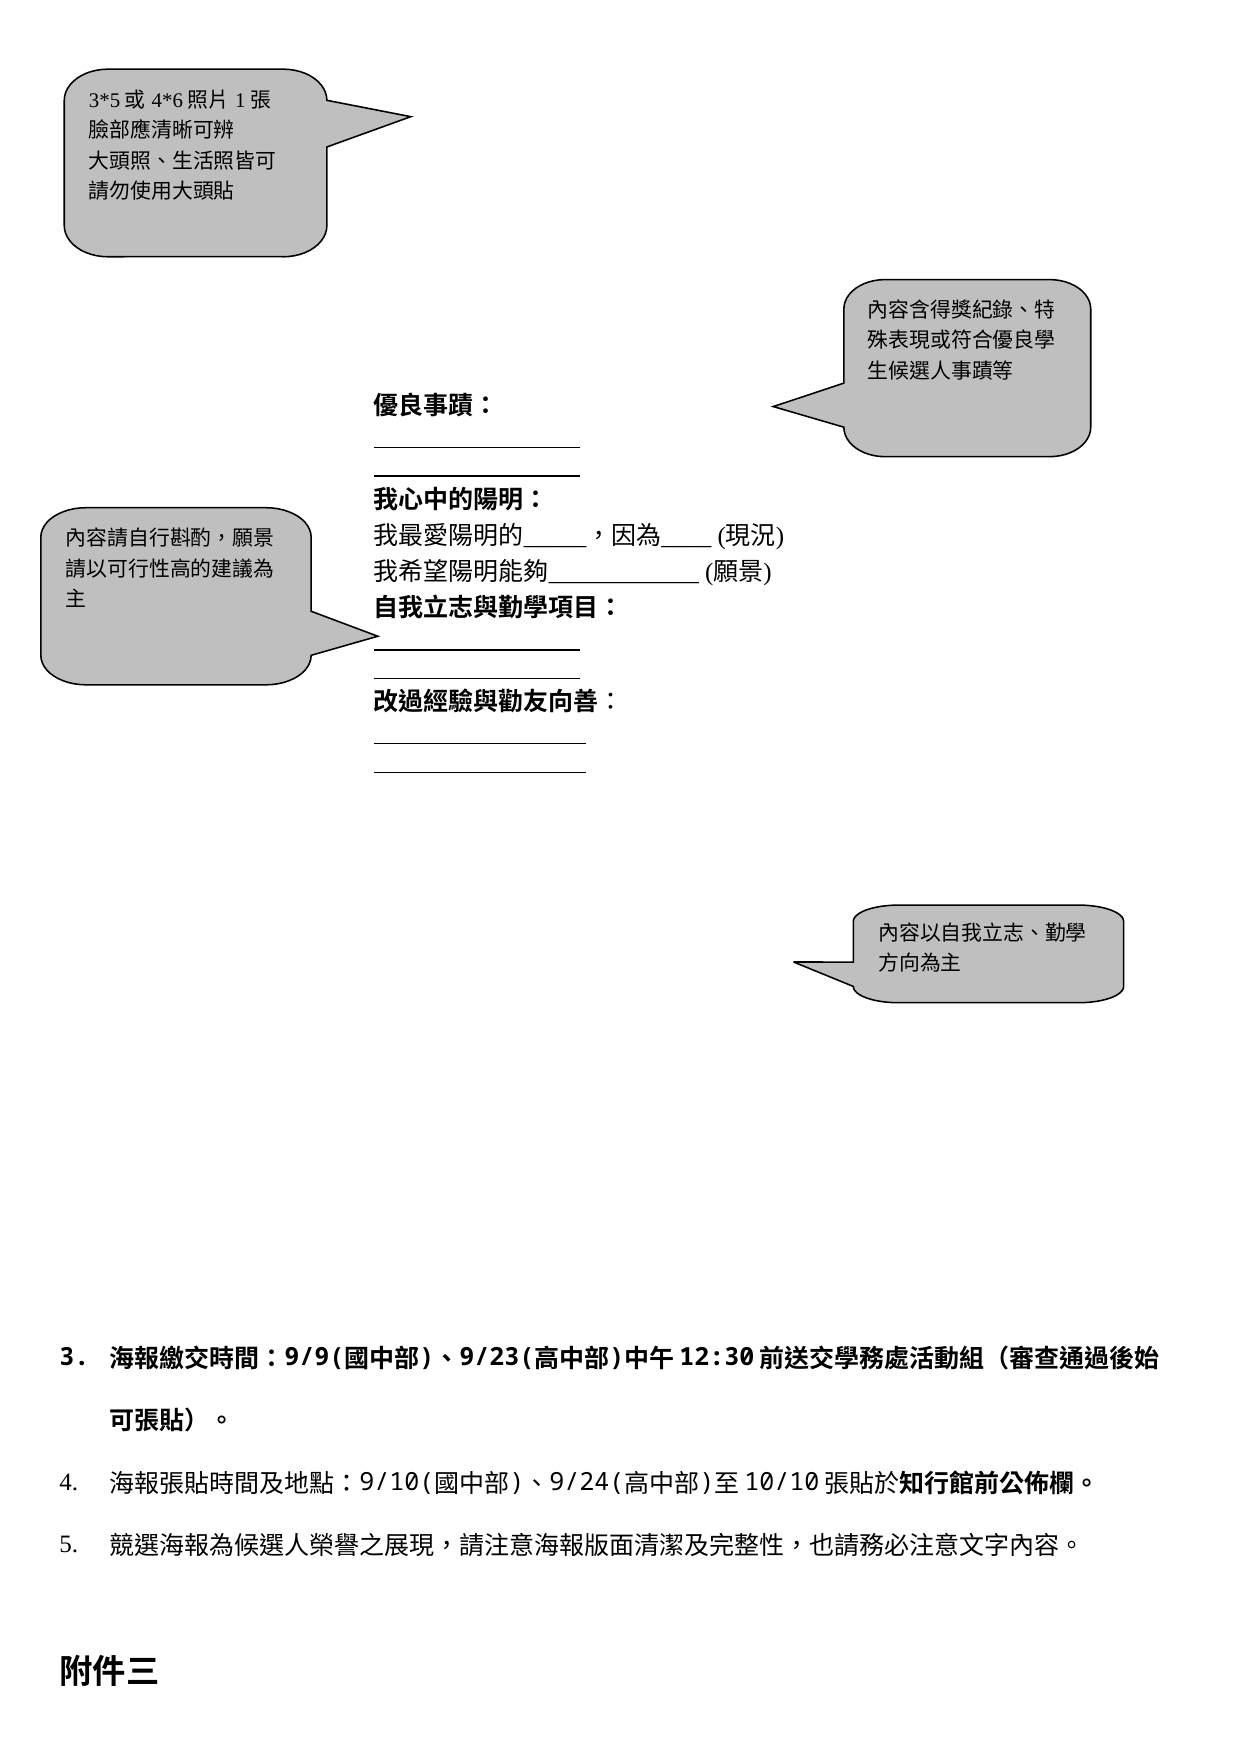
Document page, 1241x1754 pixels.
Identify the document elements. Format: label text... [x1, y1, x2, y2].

list 海報張貼時間及地點：9/10(國中部)、9/24(高中部)至10/10張貼於知行館前公佈欄。 [59, 1439, 1181, 1502]
text 我心中的陽明： [373, 479, 802, 515]
text 附件三 [59, 1627, 1181, 1689]
text 我希望陽明能夠____________ (願景) [373, 552, 802, 588]
text 自我立志與勤學項目： [373, 588, 802, 624]
text 優良事蹟： [373, 385, 802, 422]
list 海報繳交時間：9/9(國中部)、9/23(高中部)中午12:30前送交學務處活動組（審查通過後始可張貼）。 [59, 1314, 1181, 1439]
text 我最愛陽明的_____，因為____ (現況) [373, 515, 802, 552]
text 改過經驗與勸友向善： [373, 682, 802, 718]
list 競選海報為候選人榮譽之展現，請注意海報版面清潔及完整性，也請務必注意文字內容。 [59, 1502, 1181, 1564]
